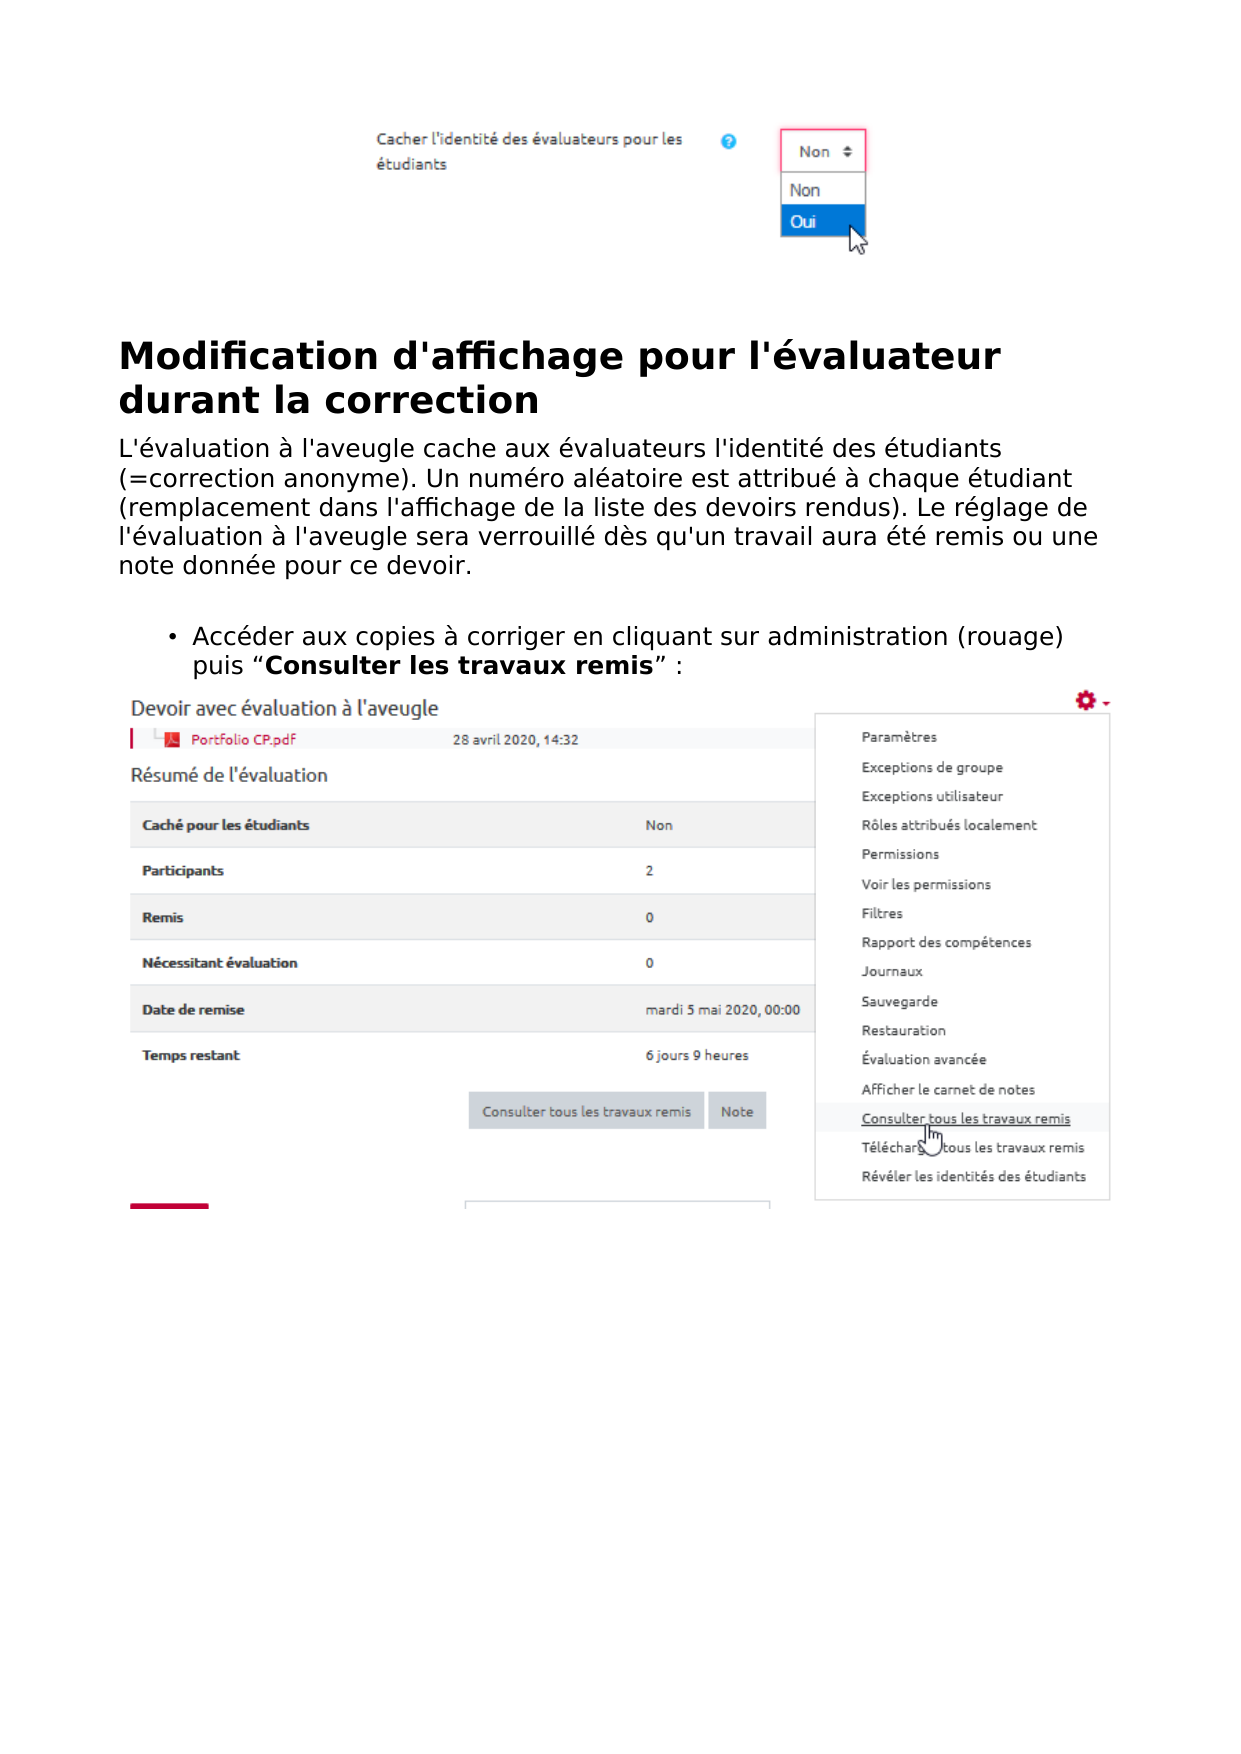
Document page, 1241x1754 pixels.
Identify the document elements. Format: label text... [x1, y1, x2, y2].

list Accéder aux copies à corriger en cliquant sur administration (rouage) puis “Consulter les travaux remis” : [177, 622, 1122, 680]
text L'évaluation à l'aveugle cache aux évaluateurs l'identité des étudiants (=correction anonyme). Un numéro aléatoire est attribué à chaque étudiant (remplacement dans l'affichage de la liste des devoirs rendus). Le réglage de l'évaluation à l'aveugle sera verrouillé dès qu'un travail aura été remis ou une note donnée pour ce devoir. [118, 434, 1122, 580]
subtitle Modification d'affichage pour l'évaluateur durant la correction [118, 335, 1122, 422]
picture [118, 680, 1123, 1209]
picture [353, 118, 887, 269]
